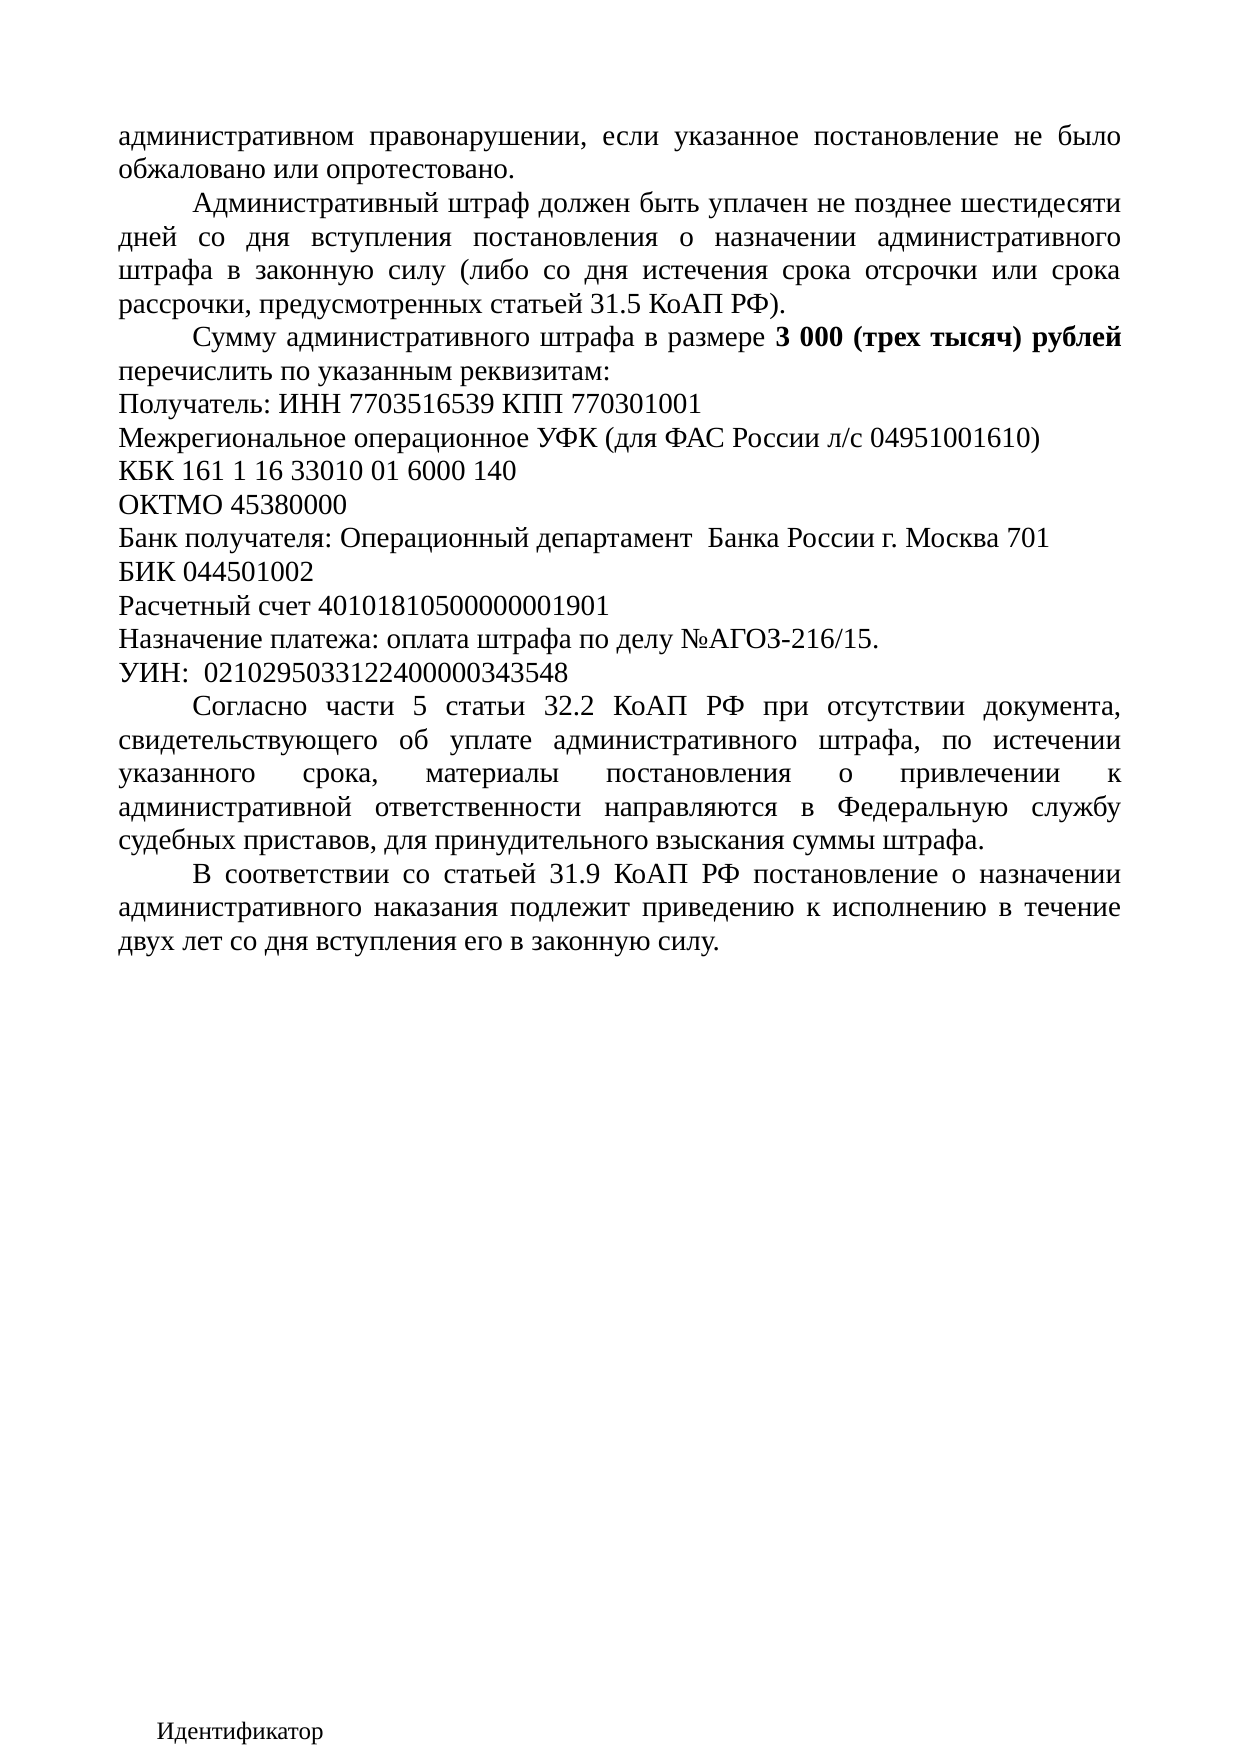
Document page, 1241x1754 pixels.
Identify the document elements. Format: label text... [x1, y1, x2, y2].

text ОКТМО 45380000 [118, 487, 1122, 521]
text КБК 161 1 16 33010 01 6000 140 [118, 453, 1122, 487]
text УИН: 0210295033122400000343548 [118, 655, 1122, 688]
text административном правонарушении, если указанное постановление не было обжаловано или опротестовано. [118, 118, 1122, 185]
text Административный штраф должен быть уплачен не позднее шестидесяти дней со дня вступления постановления о назначении административного штрафа в законную силу (либо со дня истечения срока отсрочки или срока рассрочки, предусмотренных статьей 31.5 КоАП РФ). [118, 185, 1122, 319]
text Сумму административного штрафа в размере 3 000 (трех тысяч) рублей перечислить по указанным реквизитам: [118, 319, 1122, 386]
text Банк получателя: Операционный департамент Банка России г. Москва 701 [118, 521, 1122, 554]
text В соответствии со статьей 31.9 КоАП РФ постановление о назначении административного наказания подлежит приведению к исполнению в течение двух лет со дня вступления его в законную силу. [118, 856, 1122, 957]
text БИК 044501002 [118, 554, 1122, 588]
text Назначение платежа: оплата штрафа по делу №АГОЗ-216/15. [118, 621, 1122, 655]
text Согласно части 5 статьи 32.2 КоАП РФ при отсутствии документа, свидетельствующего об уплате административного штрафа, по истечении указанного срока, материалы постановления о привлечении к административной ответственности направляются в Федеральную службу судебных приставов, для принудительного взыскания суммы штрафа. [118, 688, 1122, 856]
text Межрегиональное операционное УФК (для ФАС России л/с 04951001610) [118, 420, 1122, 453]
text Получатель: ИНН 7703516539 КПП 770301001 [118, 386, 1122, 420]
text Расчетный счет 40101810500000001901 [118, 588, 1122, 621]
